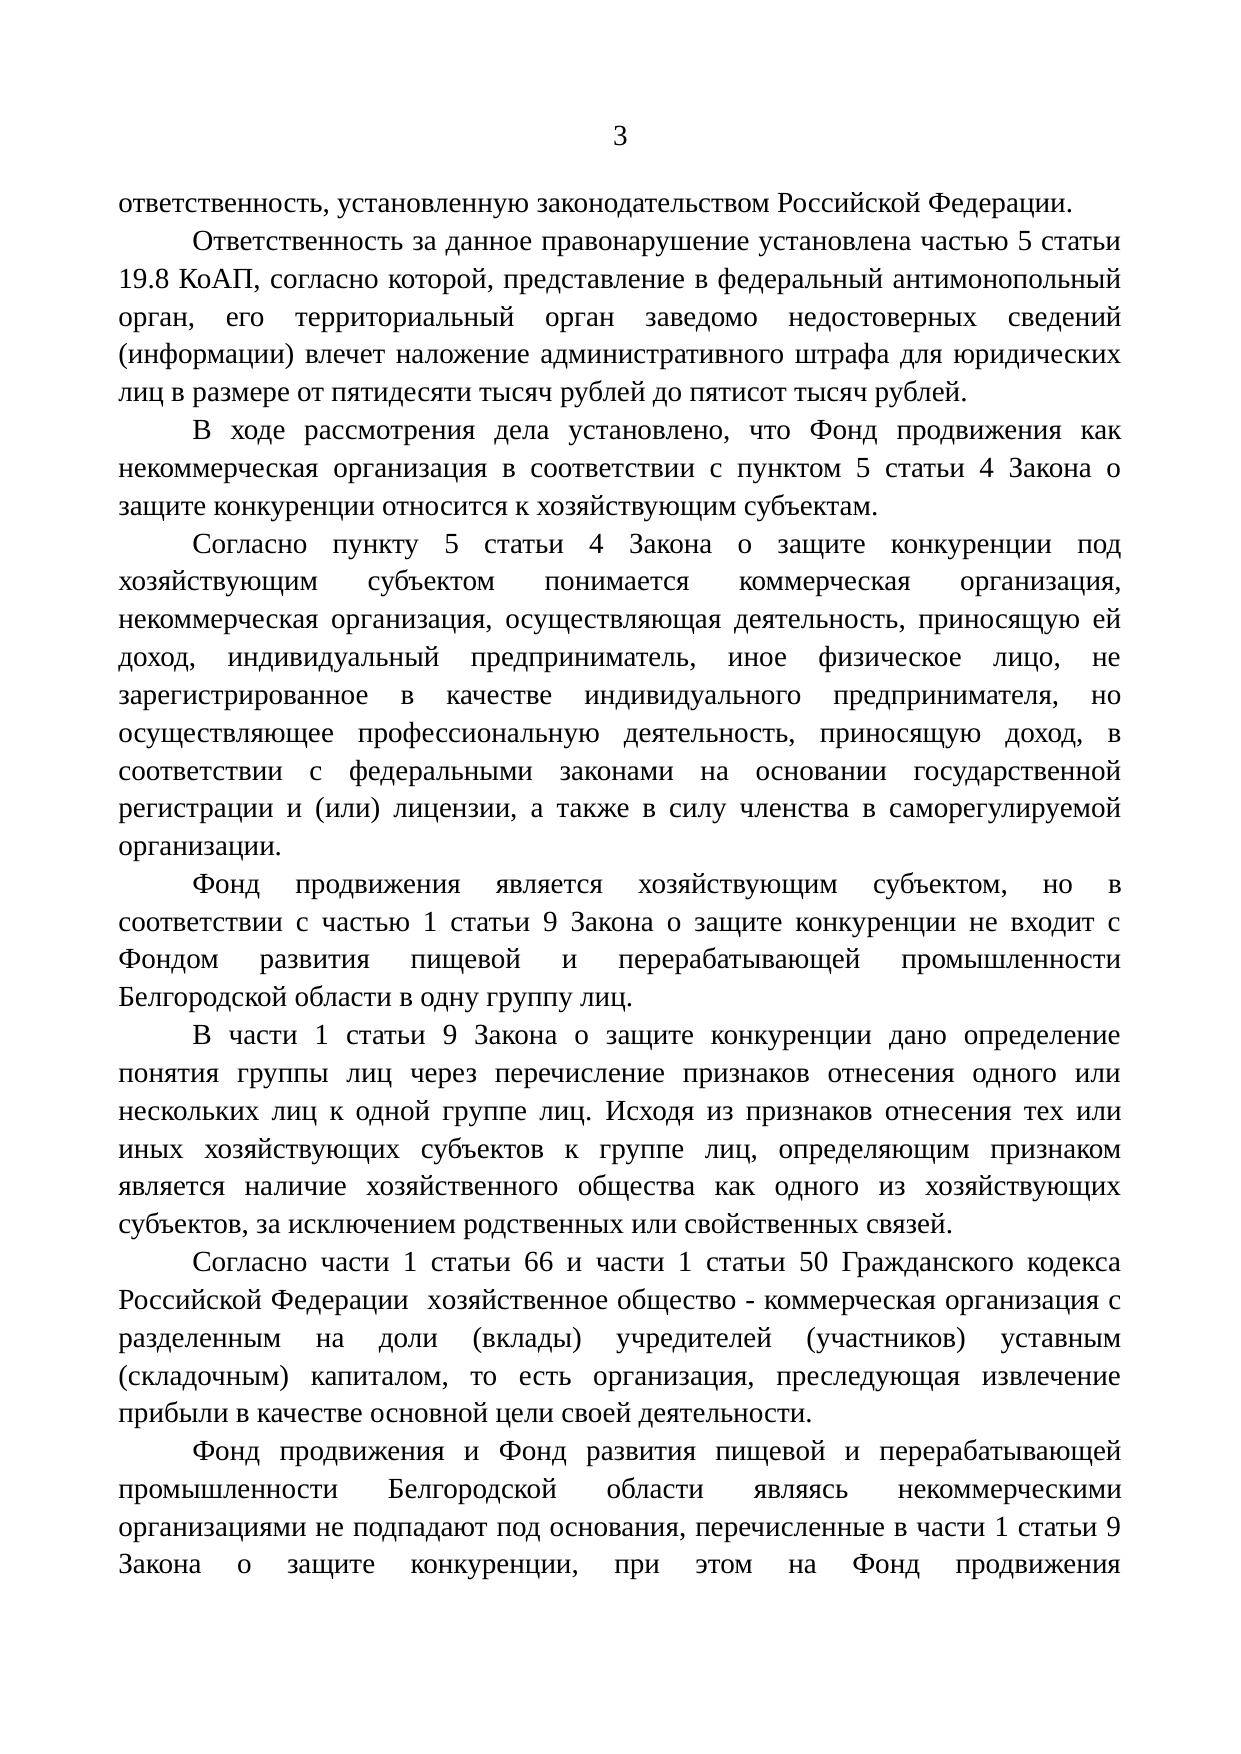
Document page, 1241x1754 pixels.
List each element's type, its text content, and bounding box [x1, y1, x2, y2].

text В ходе рассмотрения дела установлено, что Фонд продвижения как некоммерческая организация в соответствии с пунктом 5 статьи 4 Закона о защите конкуренции относится к хозяйствующим субъектам. [118, 408, 1122, 521]
text Фонд продвижения является хозяйствующим субъектом, но в соответствии с частью 1 статьи 9 Закона о защите конкуренции не входит с Фондом развития пищевой и перерабатывающей промышленности Белгородской области в одну группу лиц. [118, 862, 1122, 1013]
text Ответственность за данное правонарушение установлена частью 5 статьи 19.8 КоАП, согласно которой, представление в федеральный антимонопольный орган, его территориальный орган заведомо недостоверных сведений (информации) влечет наложение административного штрафа для юридических лиц в размере от пятидесяти тысяч рублей до пятисот тысяч рублей. [118, 219, 1122, 408]
list Согласно пункту 5 статьи 4 Закона о защите конкуренции под хозяйствующим субъектом понимается коммерческая организация, некоммерческая организация, осуществляющая деятельность, приносящую ей доход, индивидуальный предприниматель, иное физическое лицо, не зарегистрированное в качестве индивидуального предпринимателя, но осуществляющее профессиональную деятельность, приносящую доход, в соответствии с федеральными законами на основании государственной регистрации и (или) лицензии, а также в силу членства в саморегулируемой организации. [118, 521, 1122, 862]
text Согласно части 1 статьи 66 и части 1 статьи 50 Гражданского кодекса Российской Федерации хозяйственное общество - коммерческая организация с разделенным на доли (вклады) учредителей (участников) уставным (складочным) капиталом, то есть организация, преследующая извлечение прибыли в качестве основной цели своей деятельности. [118, 1240, 1122, 1429]
text В части 1 статьи 9 Закона о защите конкуренции дано определение понятия группы лиц через перечисление признаков отнесения одного или нескольких лиц к одной группе лиц. Исходя из признаков отнесения тех или иных хозяйствующих субъектов к группе лиц, определяющим признаком является наличие хозяйственного общества как одного из хозяйствующих субъектов, за исключением родственных или свойственных связей. [118, 1013, 1122, 1240]
list ответственность, установленную законодательством Российской Федерации. [118, 181, 1122, 219]
text Фонд продвижения и Фонд развития пищевой и перерабатывающей промышленности Белгородской области являясь некоммерческими организациями не подпадают под основания, перечисленные в части 1 статьи 9 Закона о защите конкуренции, при этом на Фонд продвижения [118, 1429, 1122, 1580]
